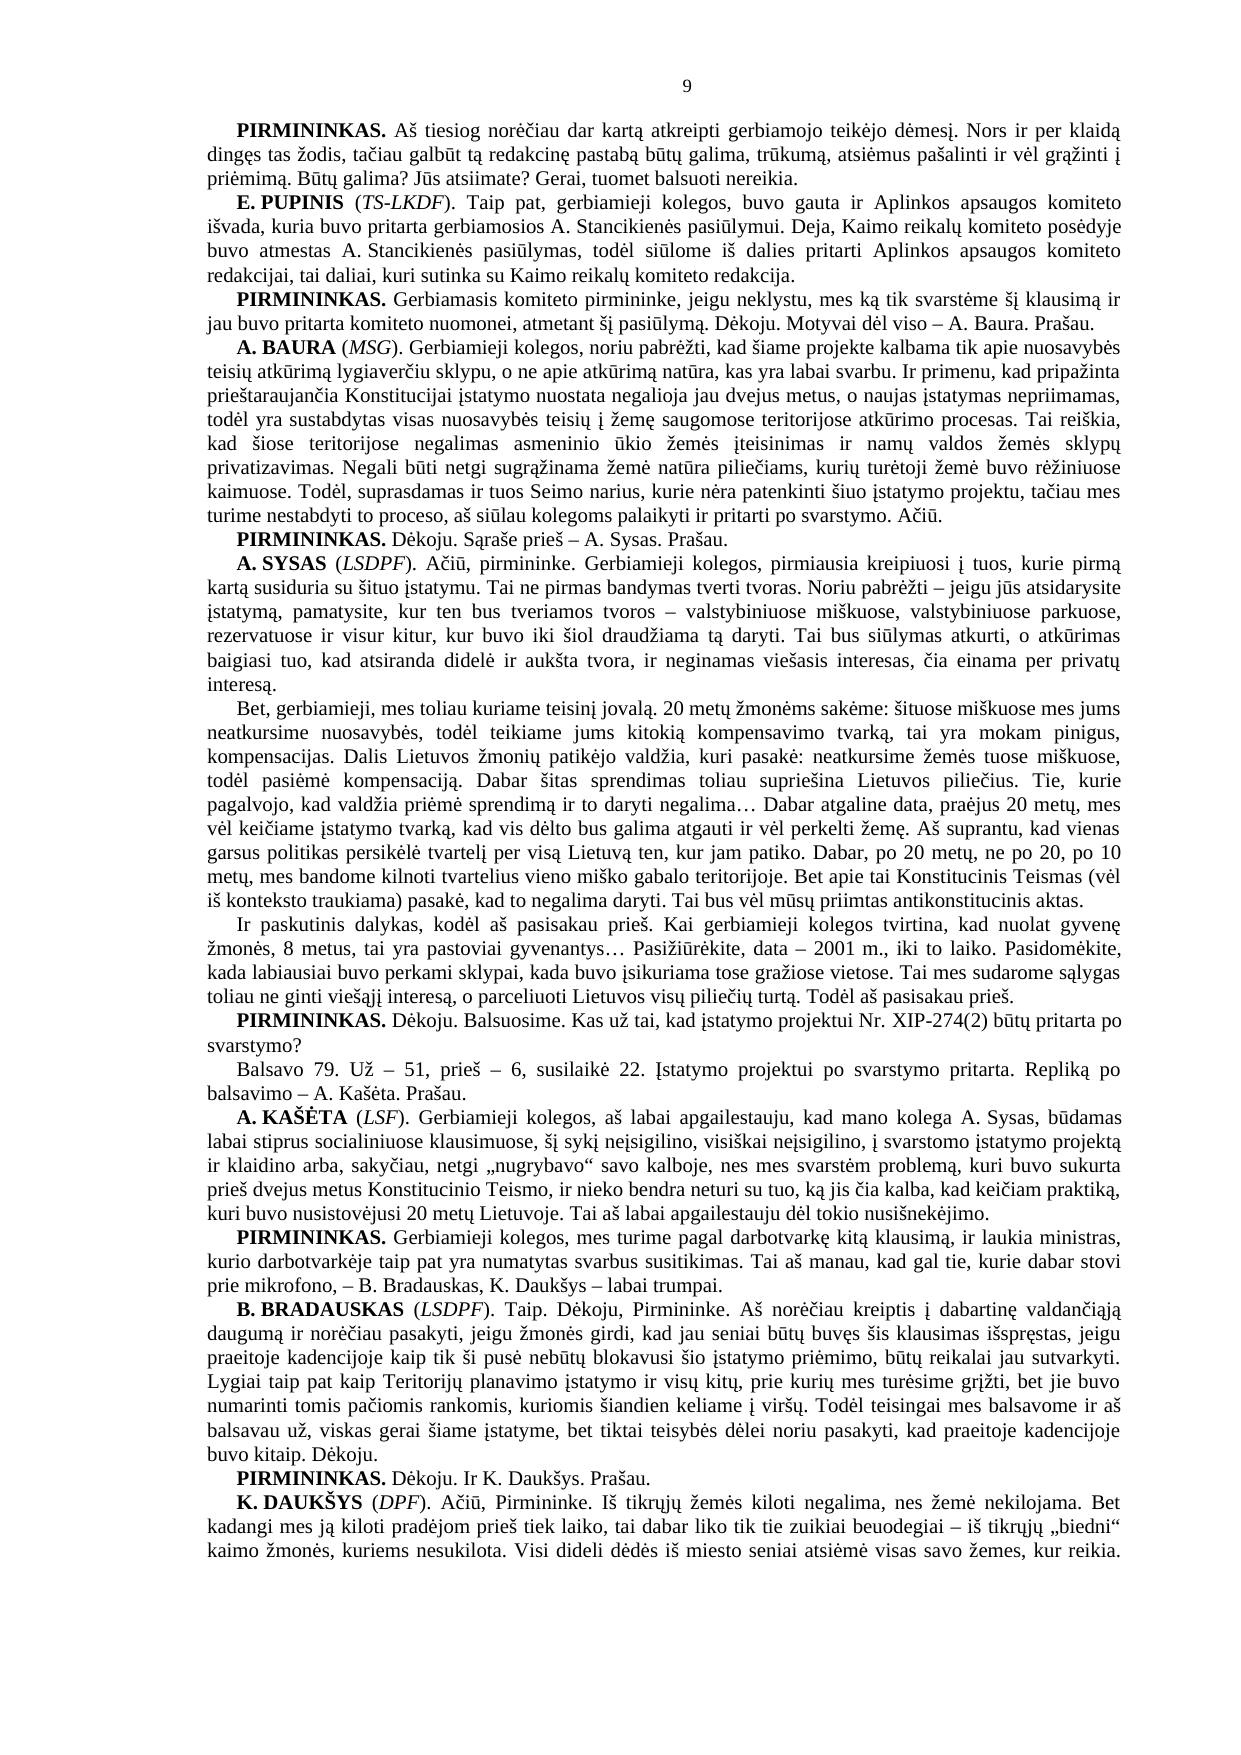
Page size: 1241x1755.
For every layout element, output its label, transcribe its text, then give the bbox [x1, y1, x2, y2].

text PIRMININKAS. Gerbiamieji kolegos, mes turime pagal darbotvarkę kitą klausimą, ir laukia ministras, kurio darbotvarkėje taip pat yra numatytas svarbus susitikimas. Tai aš manau, kad gal tie, kurie dabar stovi prie mikrofono, – B. Bradauskas, K. Daukšys – labai trumpai. [207, 1225, 1122, 1297]
text Balsavo 79. Už – 51, prieš – 6, susilaikė 22. Įstatymo projektui po svarstymo pritarta. Repliką po balsavimo – A. Kašėta. Prašau. [207, 1057, 1122, 1105]
text A. KAŠĖTA (LSF). Gerbiamieji kolegos, aš labai apgailestauju, kad mano kolega A. Sysas, būdamas labai stiprus socialiniuose klausimuose, šį sykį neįsigilino, visiškai neįsigilino, į svarstomo įstatymo projektą ir klaidino arba, sakyčiau, netgi „nugrybavo“ savo kalboje, nes mes svarstėm problemą, kuri buvo sukurta prieš dvejus metus Konstitucinio Teismo, ir nieko bendra neturi su tuo, ką jis čia kalba, kad keičiam praktiką, kuri buvo nusistovėjusi 20 metų Lietuvoje. Tai aš labai apgailestauju dėl tokio nusišnekėjimo. [207, 1105, 1122, 1225]
text A. BAURA (MSG). Gerbiamieji kolegos, noriu pabrėžti, kad šiame projekte kalbama tik apie nuosavybės teisių atkūrimą lygiaverčiu sklypu, o ne apie atkūrimą natūra, kas yra labai svarbu. Ir primenu, kad pripažinta prieštaraujančia Konstitucijai įstatymo nuostata negalioja jau dvejus metus, o naujas įstatymas nepriimamas, todėl yra sustabdytas visas nuosavybės teisių į žemę saugomose teritorijose atkūrimo procesas. Tai reiškia, kad šiose teritorijose negalimas asmeninio ūkio žemės įteisinimas ir namų valdos žemės sklypų privatizavimas. Negali būti netgi sugrąžinama žemė natūra piliečiams, kurių turėtoji žemė buvo rėžiniuose kaimuose. Todėl, suprasdamas ir tuos Seimo narius, kurie nėra patenkinti šiuo įstatymo projektu, tačiau mes turime nestabdyti to proceso, aš siūlau kolegoms palaikyti ir pritarti po svarstymo. Ačiū. [207, 335, 1122, 527]
text Ir paskutinis dalykas, kodėl aš pasisakau prieš. Kai gerbiamieji kolegos tvirtina, kad nuolat gyvenę žmonės, 8 metus, tai yra pastoviai gyvenantys… Pasižiūrėkite, data – 2001 m., iki to laiko. Pasidomėkite, kada labiausiai buvo perkami sklypai, kada buvo įsikuriama tose gražiose vietose. Tai mes sudarome sąlygas toliau ne ginti viešąjį interesą, o parceliuoti Lietuvos visų piliečių turtą. Todėl aš pasisakau prieš. [207, 912, 1122, 1008]
text K. DAUKŠYS (DPF). Ačiū, Pirmininke. Iš tikrųjų žemės kiloti negalima, nes žemė nekilojama. Bet kadangi mes ją kiloti pradėjom prieš tiek laiko, tai dabar liko tik tie zuikiai beuodegiai – iš tikrųjų „biedni“ kaimo žmonės, kuriems nesukilota. Visi dideli dėdės iš miesto seniai atsiėmė visas savo žemes, kur reikia. [207, 1490, 1122, 1562]
text A. SYSAS (LSDPF). Ačiū, pirmininke. Gerbiamieji kolegos, pirmiausia kreipiuosi į tuos, kurie pirmą kartą susiduria su šituo įstatymu. Tai ne pirmas bandymas tverti tvoras. Noriu pabrėžti – jeigu jūs atsidarysite įstatymą, pamatysite, kur ten bus tveriamos tvoros – valstybiniuose miškuose, valstybiniuose parkuose, rezervatuose ir visur kitur, kur buvo iki šiol draudžiama tą daryti. Tai bus siūlymas atkurti, o atkūrimas baigiasi tuo, kad atsiranda didelė ir aukšta tvora, ir neginamas viešasis interesas, čia einama per privatų interesą. [207, 551, 1122, 696]
text Bet, gerbiamieji, mes toliau kuriame teisinį jovalą. 20 metų žmonėms sakėme: šituose miškuose mes jums neatkursime nuosavybės, todėl teikiame jums kitokią kompensavimo tvarką, tai yra mokam pinigus, kompensacijas. Dalis Lietuvos žmonių patikėjo valdžia, kuri pasakė: neatkursime žemės tuose miškuose, todėl pasiėmė kompensaciją. Dabar šitas sprendimas toliau supriešina Lietuvos piliečius. Tie, kurie pagalvojo, kad valdžia priėmė sprendimą ir to daryti negalima… Dabar atgaline data, praėjus 20 metų, mes vėl keičiame įstatymo tvarką, kad vis dėlto bus galima atgauti ir vėl perkelti žemę. Aš suprantu, kad vienas garsus politikas persikėlė tvartelį per visą Lietuvą ten, kur jam patiko. Dabar, po 20 metų, ne po 20, po 10 metų, mes bandome kilnoti tvartelius vieno miško gabalo teritorijoje. Bet apie tai Konstitucinis Teismas (vėl iš konteksto traukiama) pasakė, kad to negalima daryti. Tai bus vėl mūsų priimtas antikonstitucinis aktas. [207, 696, 1122, 912]
text PIRMININKAS. Dėkoju. Balsuosime. Kas už tai, kad įstatymo projektui Nr. XIP-274(2) būtų pritarta po svarstymo? [207, 1008, 1122, 1057]
text PIRMININKAS. Aš tiesiog norėčiau dar kartą atkreipti gerbiamojo teikėjo dėmesį. Nors ir per klaidą dingęs tas žodis, tačiau galbūt tą redakcinę pastabą būtų galima, trūkumą, atsiėmus pašalinti ir vėl grąžinti į priėmimą. Būtų galima? Jūs atsiimate? Gerai, tuomet balsuoti nereikia. [207, 118, 1122, 190]
text B. BRADAUSKAS (LSDPF). Taip. Dėkoju, Pirmininke. Aš norėčiau kreiptis į dabartinę valdančiąją daugumą ir norėčiau pasakyti, jeigu žmonės girdi, kad jau seniai būtų buvęs šis klausimas išspręstas, jeigu praeitoje kadencijoje kaip tik ši pusė nebūtų blokavusi šio įstatymo priėmimo, būtų reikalai jau sutvarkyti. Lygiai taip pat kaip Teritorijų planavimo įstatymo ir visų kitų, prie kurių mes turėsime grįžti, bet jie buvo numarinti tomis pačiomis rankomis, kuriomis šiandien keliame į viršų. Todėl teisingai mes balsavome ir aš balsavau už, viskas gerai šiame įstatyme, bet tiktai teisybės dėlei noriu pasakyti, kad praeitoje kadencijoje buvo kitaip. Dėkoju. [207, 1297, 1122, 1466]
text PIRMININKAS. Dėkoju. Sąraše prieš – A. Sysas. Prašau. [207, 527, 1122, 551]
text E. PUPINIS (TS-LKDF). Taip pat, gerbiamieji kolegos, buvo gauta ir Aplinkos apsaugos komiteto išvada, kuria buvo pritarta gerbiamosios A. Stancikienės pasiūlymui. Deja, Kaimo reikalų komiteto posėdyje buvo atmestas A. Stancikienės pasiūlymas, todėl siūlome iš dalies pritarti Aplinkos apsaugos komiteto redakcijai, tai daliai, kuri sutinka su Kaimo reikalų komiteto redakcija. [207, 190, 1122, 287]
text PIRMININKAS. Dėkoju. Ir K. Daukšys. Prašau. [207, 1466, 1122, 1490]
text PIRMININKAS. Gerbiamasis komiteto pirmininke, jeigu neklystu, mes ką tik svarstėme šį klausimą ir jau buvo pritarta komiteto nuomonei, atmetant šį pasiūlymą. Dėkoju. Motyvai dėl viso – A. Baura. Prašau. [207, 287, 1122, 335]
